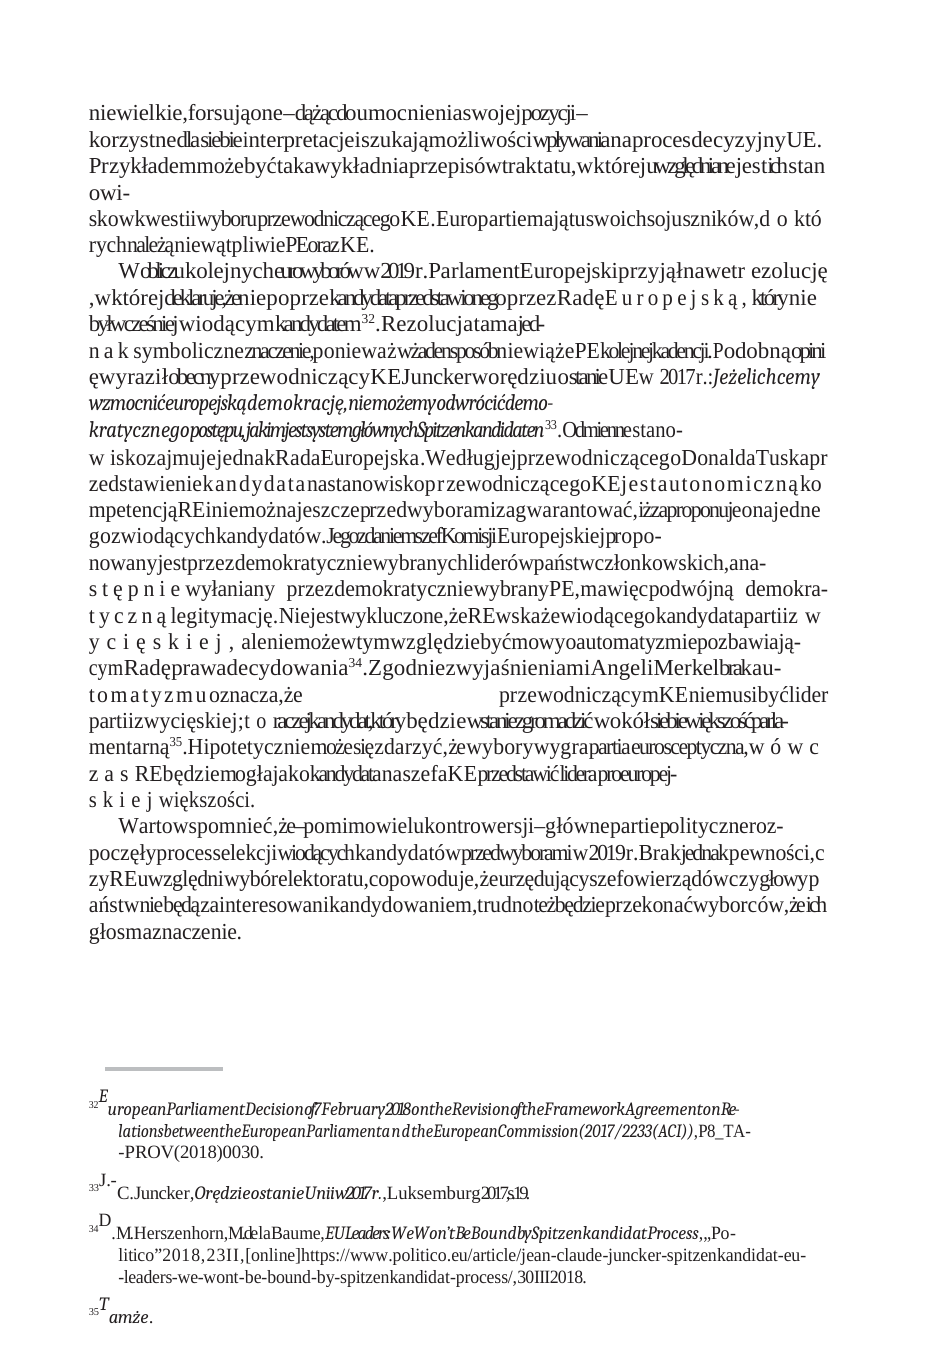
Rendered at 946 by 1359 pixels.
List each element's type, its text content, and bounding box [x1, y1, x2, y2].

text Wartowspomnieć,że–pomimowielukontrowersji–głównepartiepolityczneroz-poczęłyprocesselekcjiwiodącychkandydatówprzedwyboramiw2019r.Brakjednakpewności,czyREuwzględniwybórelektoratu,copowoduje,żeurzędującyszefowierządówczygłowypaństwniebędązainteresowanikandydowaniem,trudnoteżbędzieprzekonaćwyborców,żeichgłosmaznaczenie. [88, 812, 828, 944]
text 35Tamże. [88, 1293, 839, 1328]
text niewielkie,forsująone–dążącdoumocnieniaswojejpozycji–korzystnedlasiebieinterpretacjeiszukająmożliwościwpływanianaprocesdecyzyjnyUE.Przykłademmożebyćtakawykładniaprzepisówtraktatu,wktórejuwzględnianejestichstanowi-skowkwestiiwyboruprzewodniczącegoKE.Europartiemajątuswoichsojuszników,doktórychnależąniewątpliwiePEorazKE. [88, 99, 828, 258]
text 33J.-C.Juncker,OrędzieostanieUniiw2017r.,Luksemburg2017,s.19. [88, 1169, 839, 1204]
text Wobliczukolejnycheurowyboróww2019r.ParlamentEuropejskiprzyjąłnawetrezolucję,wktórejdeklaruje,żeniepoprzekandydataprzedstawionegoprzezRadęEuropejską,któryniebyłwcześniejwiodącymkandydatem32.Rezolucjatamajed-naksymboliczneznaczenie,ponieważwżadensposóbniewiążePEkolejnejkadencji.PodobnąopinięwyraziłobecnyprzewodniczącyKEJunckerworędziuostanieUEw2017r.:Jeżelichcemywzmocnićeuropejskądemokrację,niemożemyodwrócićdemo-kratycznegopostępu,jakimjestsystemgłównychSpitzenkandidaten33.Odmiennestano-wiskozajmujejednakRadaEuropejska.WedługjejprzewodniczącegoDonaldaTuskaprzedstawieniekandydatanastanowiskoprzewodniczącegoKEjestautonomicznąkompetencjąREiniemożnajeszczeprzedwyboramizagwarantować,iżzaproponujeonajednegozwiodącychkandydatów.JegozdaniemszefKomisjiEuropejskiejpropo-nowanyjestprzezdemokratyczniewybranychliderówpaństwczłonkowskich,ana-stępniewyłaniany przezdemokratyczniewybranyPE,mawięcpodwójną demokra-tycznąlegitymację.Niejestwykluczone,żeREwskażewiodącegokandydatapartiizwycięskiej,aleniemożewtymwzględziebyćmowyoautomatyzmiepozbawiają-cymRadęprawadecydowania34.ZgodniezwyjaśnieniamiAngeliMerkelbrakau-tomatyzmuoznacza,że przewodniczącymKEniemusibyćlider partiizwycięskiej;toraczejkandydat,którybędziewstaniezgromadzićwokółsiebiewiększośćparla-mentarną35.Hipotetyczniemożesięzdarzyć,żewyborywygrapartiaeurosceptyczna,wówczasREbędziemogłajakokandydatanaszefaKEprzedstawićlideraproeuropej-skiejwiększości. [88, 258, 828, 812]
text -PROV(2018)0030. [118, 1142, 839, 1163]
text 32EuropeanParliamentDecisionof7February2018ontheRevisionoftheFrameworkAgreementonRe-lationsbetweentheEuropeanParliamentandtheEuropeanCommission(2017/2233(ACI)),P8_TA- [88, 1098, 839, 1142]
text 34D.M.Herszenhorn,M.delaBaume,EULeaders:WeWon’tBeBoundbySpitzenkandidatProcess,„Po-litico”2018,23II,[online]https://www.politico.eu/article/jean-claude-juncker-spitzenkandidat-eu- [88, 1209, 828, 1266]
text -leaders-we-wont-be-bound-by-spitzenkandidat-process/,30III2018. [118, 1266, 839, 1288]
